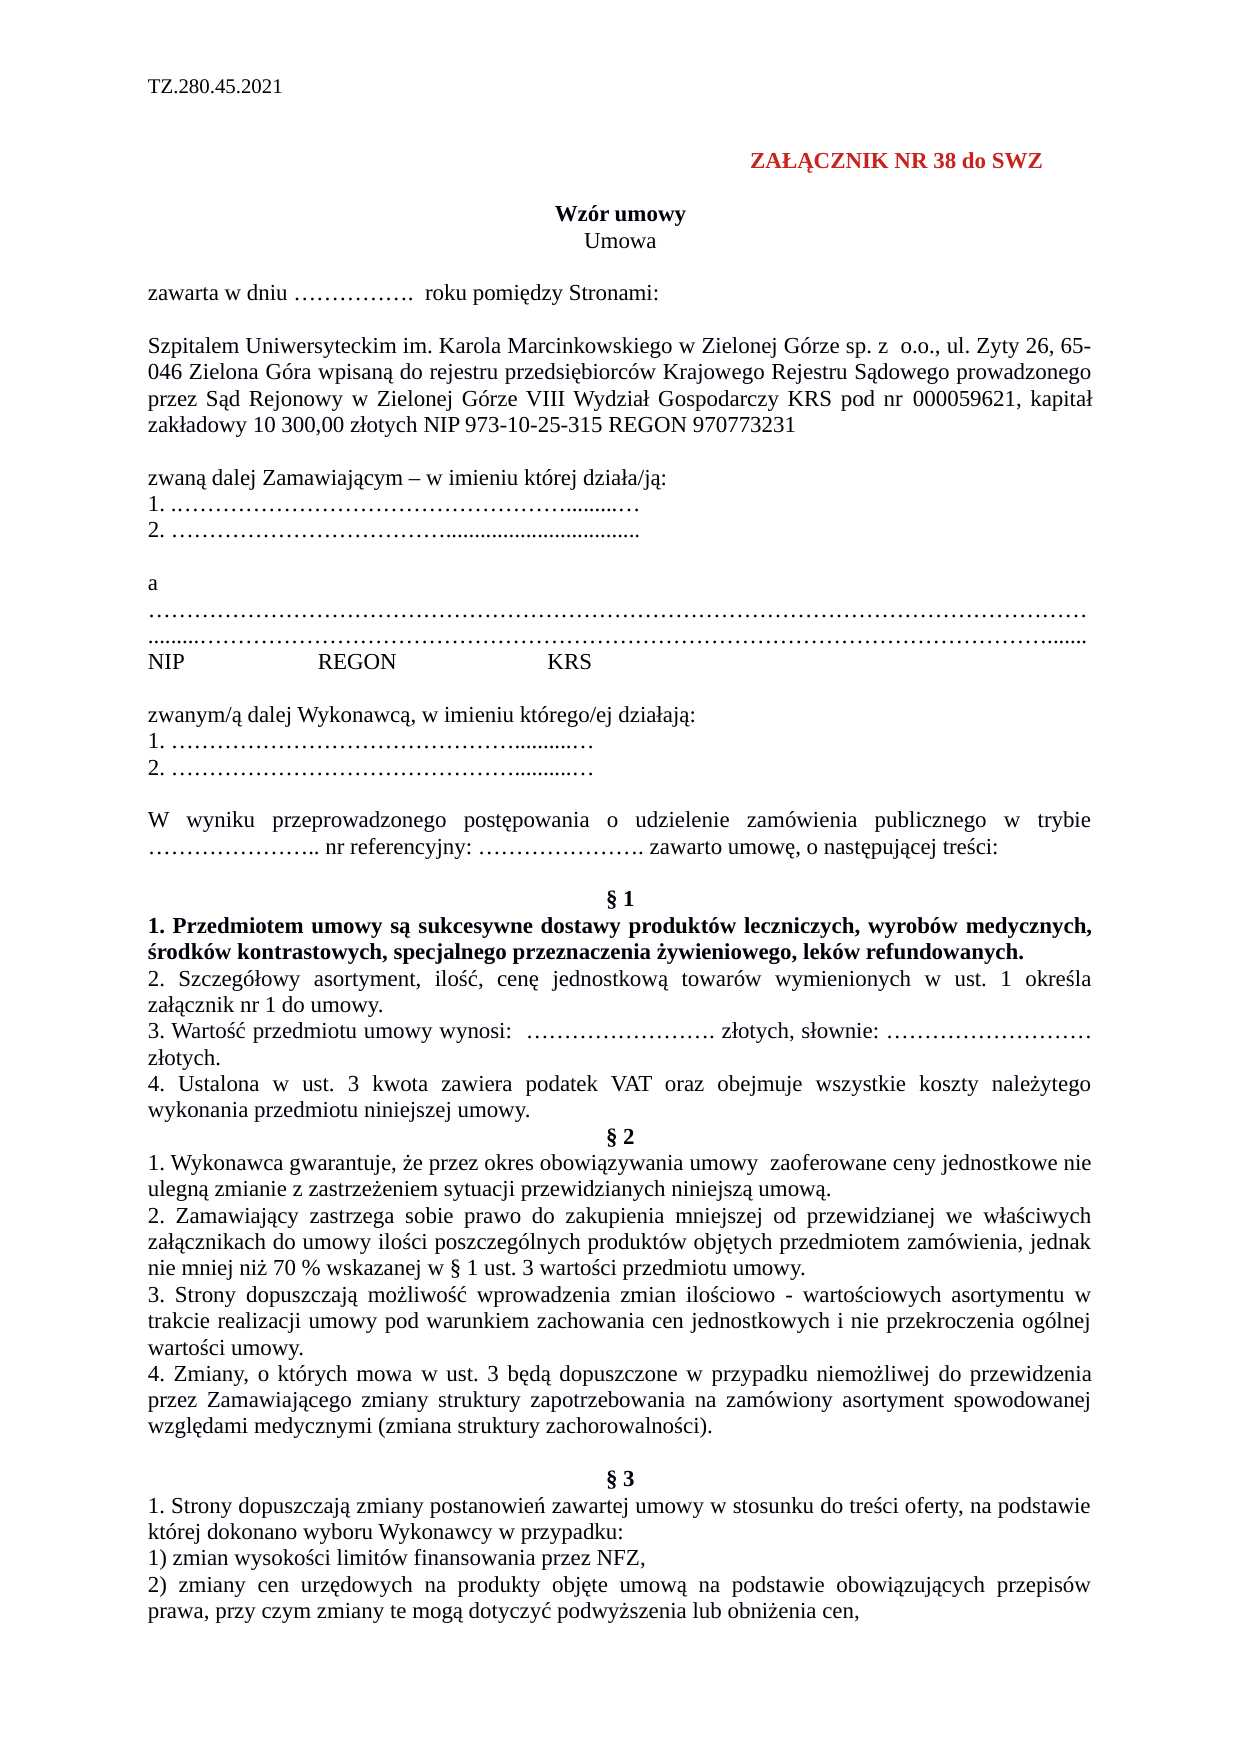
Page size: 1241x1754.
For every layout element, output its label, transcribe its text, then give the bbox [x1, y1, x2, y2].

text 2. Szczegółowy asortyment, ilość, cenę jednostkową towarów wymienionych w ust. 1 określa załącznik nr 1 do umowy. [148, 964, 1093, 1017]
text …………………………………………………………………………………………………………….........…………………………………………………………………………………………………....... [148, 596, 1093, 648]
text § 1 [148, 886, 1093, 912]
text 3. Wartość przedmiotu umowy wynosi: ……………………. złotych, słownie: ……………………… złotych. [148, 1017, 1093, 1070]
text 3. Strony dopuszczają możliwość wprowadzenia zmian ilościowo - wartościowych asortymentu w trakcie realizacji umowy pod warunkiem zachowania cen jednostkowych i nie przekroczenia ogólnej wartości umowy. [148, 1281, 1093, 1360]
text 2. ……………………………….................................. [148, 517, 1093, 543]
text zwaną dalej Zamawiającym – w imieniu której działa/ją: [148, 464, 1093, 490]
text W wyniku przeprowadzonego postępowania o udzielenie zamówienia publicznego w trybie ………………….. nr referencyjny: …………………. zawarto umowę, o następującej treści: [148, 806, 1093, 859]
text § 2 [148, 1123, 1093, 1149]
text ZAŁĄCZNIK NR 38 do SWZ [658, 148, 1093, 174]
text 2) zmiany cen urzędowych na produkty objęte umową na podstawie obowiązujących przepisów prawa, przy czym zmiany te mogą dotyczyć podwyższenia lub obniżenia cen, [148, 1571, 1093, 1623]
text zwanym/ą dalej Wykonawcą, w imieniu którego/ej działają: [148, 701, 1093, 727]
text 2. ………………………………………..........… [148, 754, 1093, 780]
text 1. .…………………………………………….........… [148, 490, 1093, 517]
text NIP REGON KRS [148, 648, 1093, 675]
text 1. Strony dopuszczają zmiany postanowień zawartej umowy w stosunku do treści oferty, na podstawie której dokonano wyboru Wykonawcy w przypadku: [148, 1492, 1093, 1544]
text a [148, 569, 1093, 596]
text Szpitalem Uniwersyteckim im. Karola Marcinkowskiego w Zielonej Górze sp. z o.o., ul. Zyty 26, 65-046 Zielona Góra wpisaną do rejestru przedsiębiorców Krajowego Rejestru Sądowego prowadzonego przez Sąd Rejonowy w Zielonej Górze VIII Wydział Gospodarczy KRS pod nr 000059621, kapitał zakładowy 10 300,00 złotych NIP 973-10-25-315 REGON 970773231 [148, 332, 1093, 437]
text 1. Przedmiotem umowy są sukcesywne dostawy produktów leczniczych, wyrobów medycznych, środków kontrastowych, specjalnego przeznaczenia żywieniowego, leków refundowanych. [148, 912, 1093, 964]
text 1. Wykonawca gwarantuje, że przez okres obowiązywania umowy zaoferowane ceny jednostkowe nie ulegną zmianie z zastrzeżeniem sytuacji przewidzianych niniejszą umową. [148, 1149, 1093, 1202]
text Wzór umowy [148, 200, 1093, 227]
text 4. Zmiany, o których mowa w ust. 3 będą dopuszczone w przypadku niemożliwej do przewidzenia przez Zamawiającego zmiany struktury zapotrzebowania na zamówiony asortyment spowodowanej względami medycznymi (zmiana struktury zachorowalności). [148, 1360, 1093, 1439]
text 1. ………………………………………..........… [148, 727, 1093, 754]
text Umowa [148, 227, 1093, 253]
text 2. Zamawiający zastrzega sobie prawo do zakupienia mniejszej od przewidzianej we właściwych załącznikach do umowy ilości poszczególnych produktów objętych przedmiotem zamówienia, jednak nie mniej niż 70 % wskazanej w § 1 ust. 3 wartości przedmiotu umowy. [148, 1202, 1093, 1281]
text zawarta w dniu ……………. roku pomiędzy Stronami: [148, 279, 1093, 306]
text 4. Ustalona w ust. 3 kwota zawiera podatek VAT oraz obejmuje wszystkie koszty należytego wykonania przedmiotu niniejszej umowy. [148, 1070, 1093, 1123]
text 1) zmian wysokości limitów finansowania przez NFZ, [148, 1544, 1093, 1571]
text § 3 [148, 1465, 1093, 1492]
